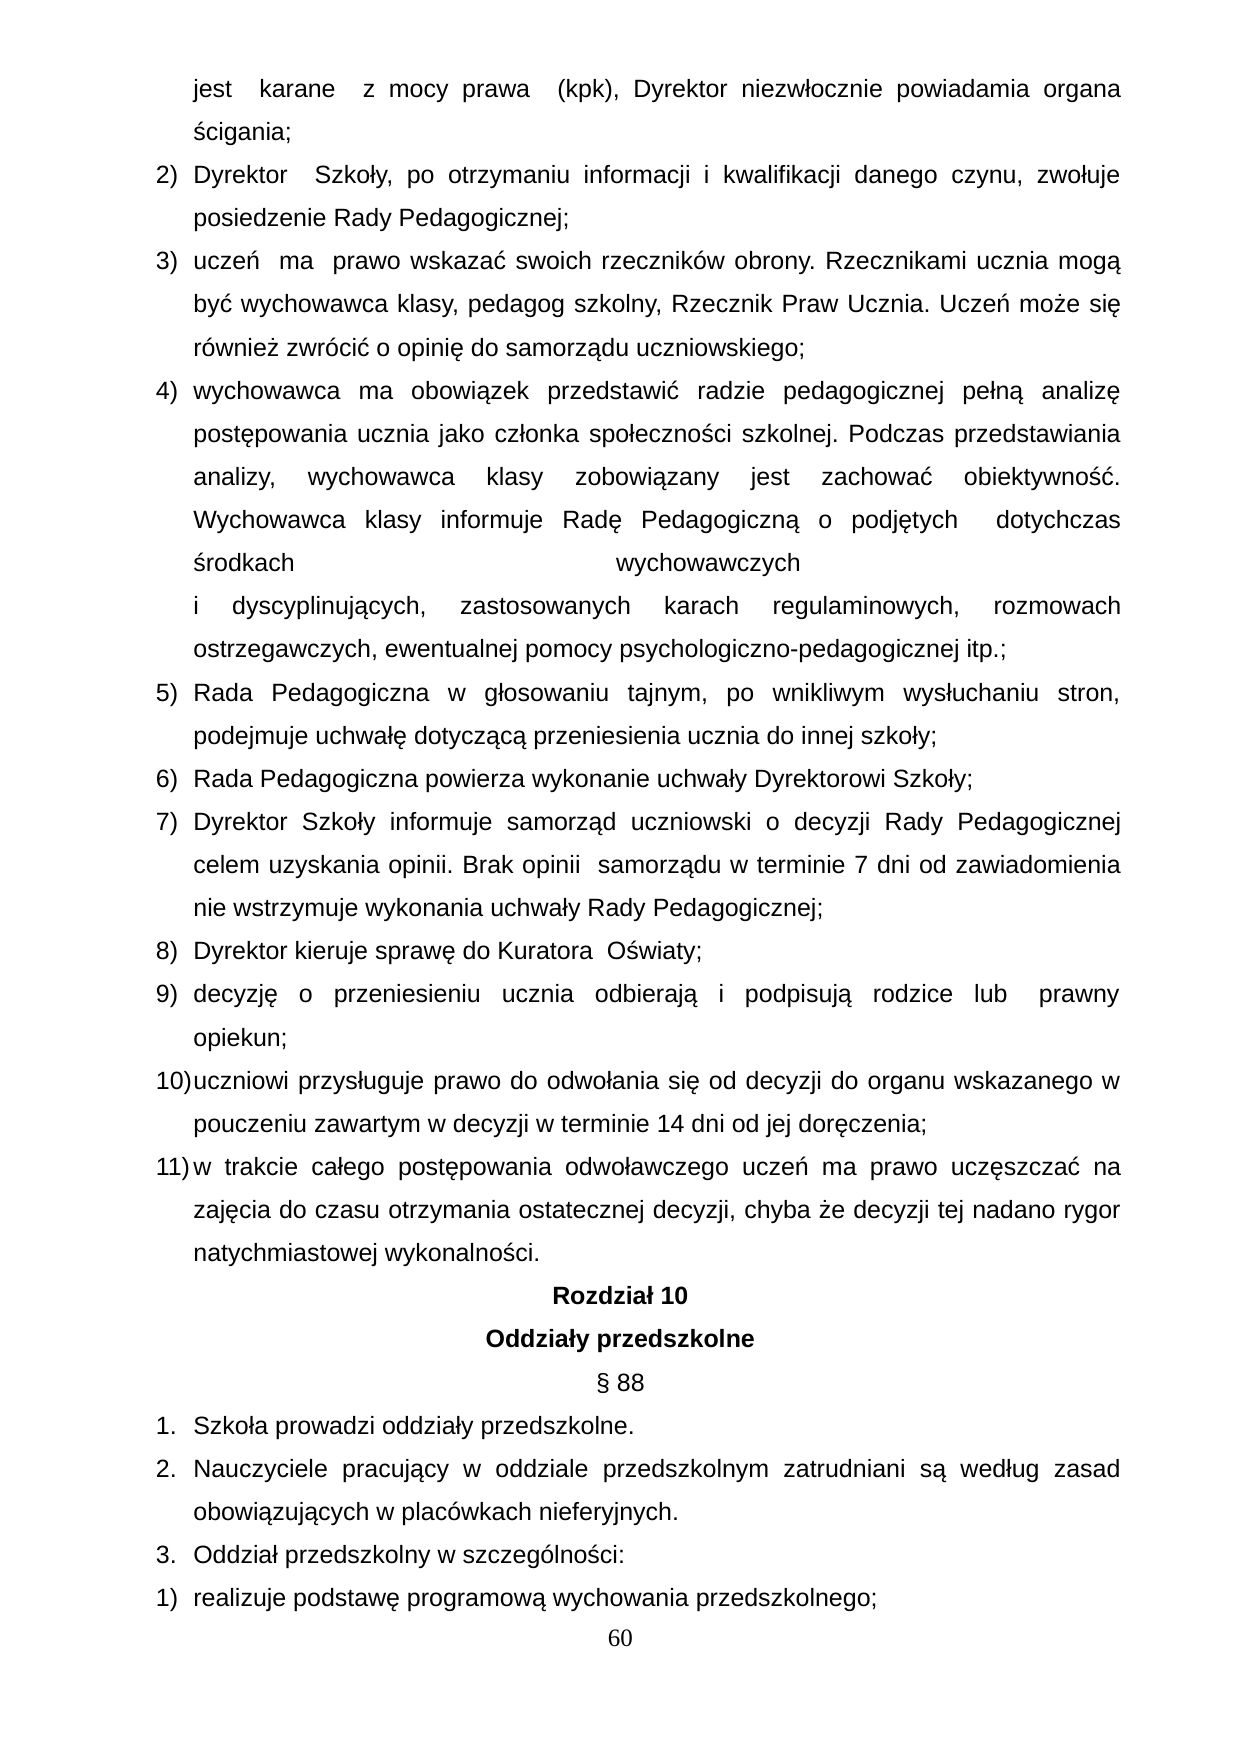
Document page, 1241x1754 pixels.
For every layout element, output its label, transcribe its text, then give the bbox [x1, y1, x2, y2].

list w trakcie całego postępowania odwoławczego uczeń ma prawo uczęszczać na zajęcia do czasu otrzymania ostatecznej decyzji, chyba że decyzji tej nadano rygor natychmiastowej wykonalności. [156, 1152, 1122, 1267]
list realizuje podstawę programową wychowania przedszkolnego; [156, 1583, 1122, 1612]
list Dyrektor Szkoły, po otrzymaniu informacji i kwalifikacji danego czynu, zwołuje posiedzenie Rady Pedagogicznej; [156, 160, 1122, 232]
text Oddziały przedszkolne [118, 1324, 1122, 1353]
list Rada Pedagogiczna powierza wykonanie uchwały Dyrektorowi Szkoły; [156, 764, 1122, 792]
list decyzję o przeniesieniu ucznia odbierają i podpisują rodzice lub prawny opiekun; [156, 979, 1122, 1051]
list Szkoła prowadzi oddziały przedszkolne. [156, 1411, 1122, 1439]
list jest karane z mocy prawa (kpk), Dyrektor niezwłocznie powiadamia organa ścigania; [156, 74, 1122, 146]
text § 88 [118, 1367, 1122, 1396]
list Rada Pedagogiczna w głosowaniu tajnym, po wnikliwym wysłuchaniu stron, podejmuje uchwałę dotyczącą przeniesienia ucznia do innej szkoły; [156, 677, 1122, 749]
list Nauczyciele pracujący w oddziale przedszkolnym zatrudniani są według zasad obowiązujących w placówkach nieferyjnych. [156, 1454, 1122, 1526]
text Rozdział 10 [118, 1281, 1122, 1310]
list uczniowi przysługuje prawo do odwołania się od decyzji do organu wskazanego w pouczeniu zawartym w decyzji w terminie 14 dni od jej doręczenia; [156, 1066, 1122, 1137]
list Dyrektor Szkoły informuje samorząd uczniowski o decyzji Rady Pedagogicznej celem uzyskania opinii. Brak opinii samorządu w terminie 7 dni od zawiadomienia nie wstrzymuje wykonania uchwały Rady Pedagogicznej; [156, 807, 1122, 922]
list wychowawca ma obowiązek przedstawić radzie pedagogicznej pełną analizę postępowania ucznia jako członka społeczności szkolnej. Podczas przedstawiania analizy, wychowawca klasy zobowiązany jest zachować obiektywność. Wychowawca klasy informuje Radę Pedagogiczną o podjętych dotychczas środkach wychowawczych i dyscyplinujących, zastosowanych karach regulaminowych, rozmowach ostrzegawczych, ewentualnej pomocy psychologiczno-pedagogicznej itp.; [156, 376, 1122, 663]
list Dyrektor kieruje sprawę do Kuratora Oświaty; [156, 936, 1122, 965]
list uczeń ma prawo wskazać swoich rzeczników obrony. Rzecznikami ucznia mogą być wychowawca klasy, pedagog szkolny, Rzecznik Praw Ucznia. Uczeń może się również zwrócić o opinię do samorządu uczniowskiego; [156, 246, 1122, 361]
list Oddział przedszkolny w szczególności: [156, 1540, 1122, 1569]
